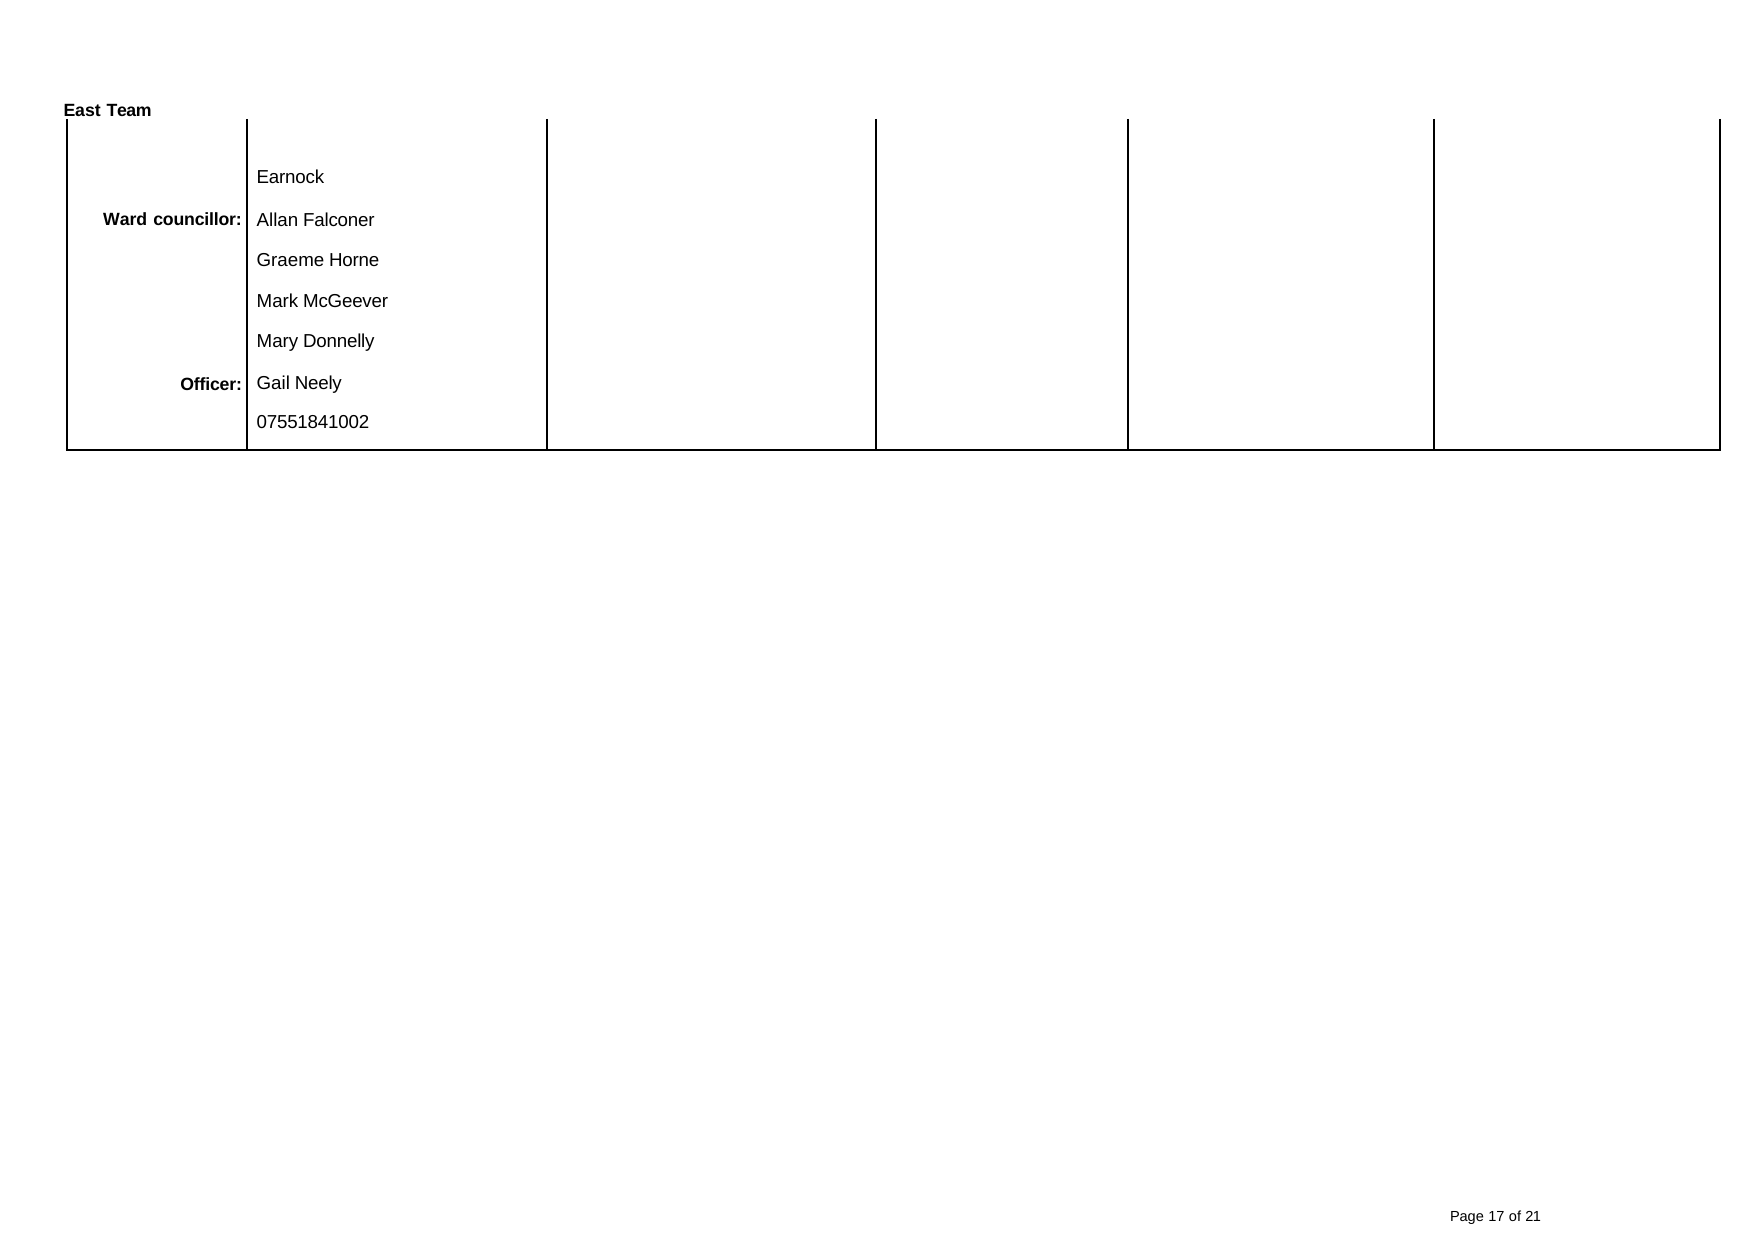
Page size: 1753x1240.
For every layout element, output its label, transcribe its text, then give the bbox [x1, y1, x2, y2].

table_cell [1129, 288, 1433, 328]
table_cell [1129, 247, 1433, 288]
table_cell Earnock [248, 165, 546, 204]
table_cell [68, 411, 246, 449]
table_cell [1435, 328, 1719, 368]
table_cell [68, 165, 246, 204]
table_cell [1435, 288, 1719, 328]
table_cell [1129, 369, 1433, 411]
table_cell [1435, 411, 1719, 449]
table_cell [877, 204, 1127, 247]
table_cell [548, 411, 875, 449]
table_cell Mark McGeever [248, 288, 546, 328]
table_cell [548, 119, 875, 165]
table_cell [877, 369, 1127, 411]
table_cell [1435, 369, 1719, 411]
table_cell [1129, 119, 1433, 165]
table_cell [548, 204, 875, 247]
table_cell [877, 328, 1127, 368]
table_cell [1129, 411, 1433, 449]
table_cell Gail Neely [248, 369, 546, 411]
table_cell [68, 247, 246, 288]
table_cell Graeme Horne [248, 247, 546, 288]
table_cell [877, 165, 1127, 204]
table_cell [1435, 204, 1719, 247]
table_cell [68, 288, 246, 328]
table_cell [548, 247, 875, 288]
table_cell [548, 165, 875, 204]
table_cell Officer: [68, 369, 246, 411]
table_cell [548, 288, 875, 328]
table_cell [1129, 328, 1433, 368]
table_cell [68, 328, 246, 368]
table_cell [877, 247, 1127, 288]
table_cell [877, 288, 1127, 328]
table_cell 07551841002 [248, 411, 546, 449]
table_cell Allan Falconer [248, 204, 546, 247]
table_cell [1129, 204, 1433, 247]
table_cell [548, 328, 875, 368]
table_cell [877, 119, 1127, 165]
table_cell [1435, 165, 1719, 204]
table_cell Mary Donnelly [248, 328, 546, 368]
table_cell Ward councillor: [68, 204, 246, 247]
table_cell [1435, 119, 1719, 165]
table_cell [877, 411, 1127, 449]
table_cell [548, 369, 875, 411]
table_cell [1129, 165, 1433, 204]
table_cell [68, 119, 246, 165]
table_cell [1435, 247, 1719, 288]
table_cell [248, 119, 546, 165]
